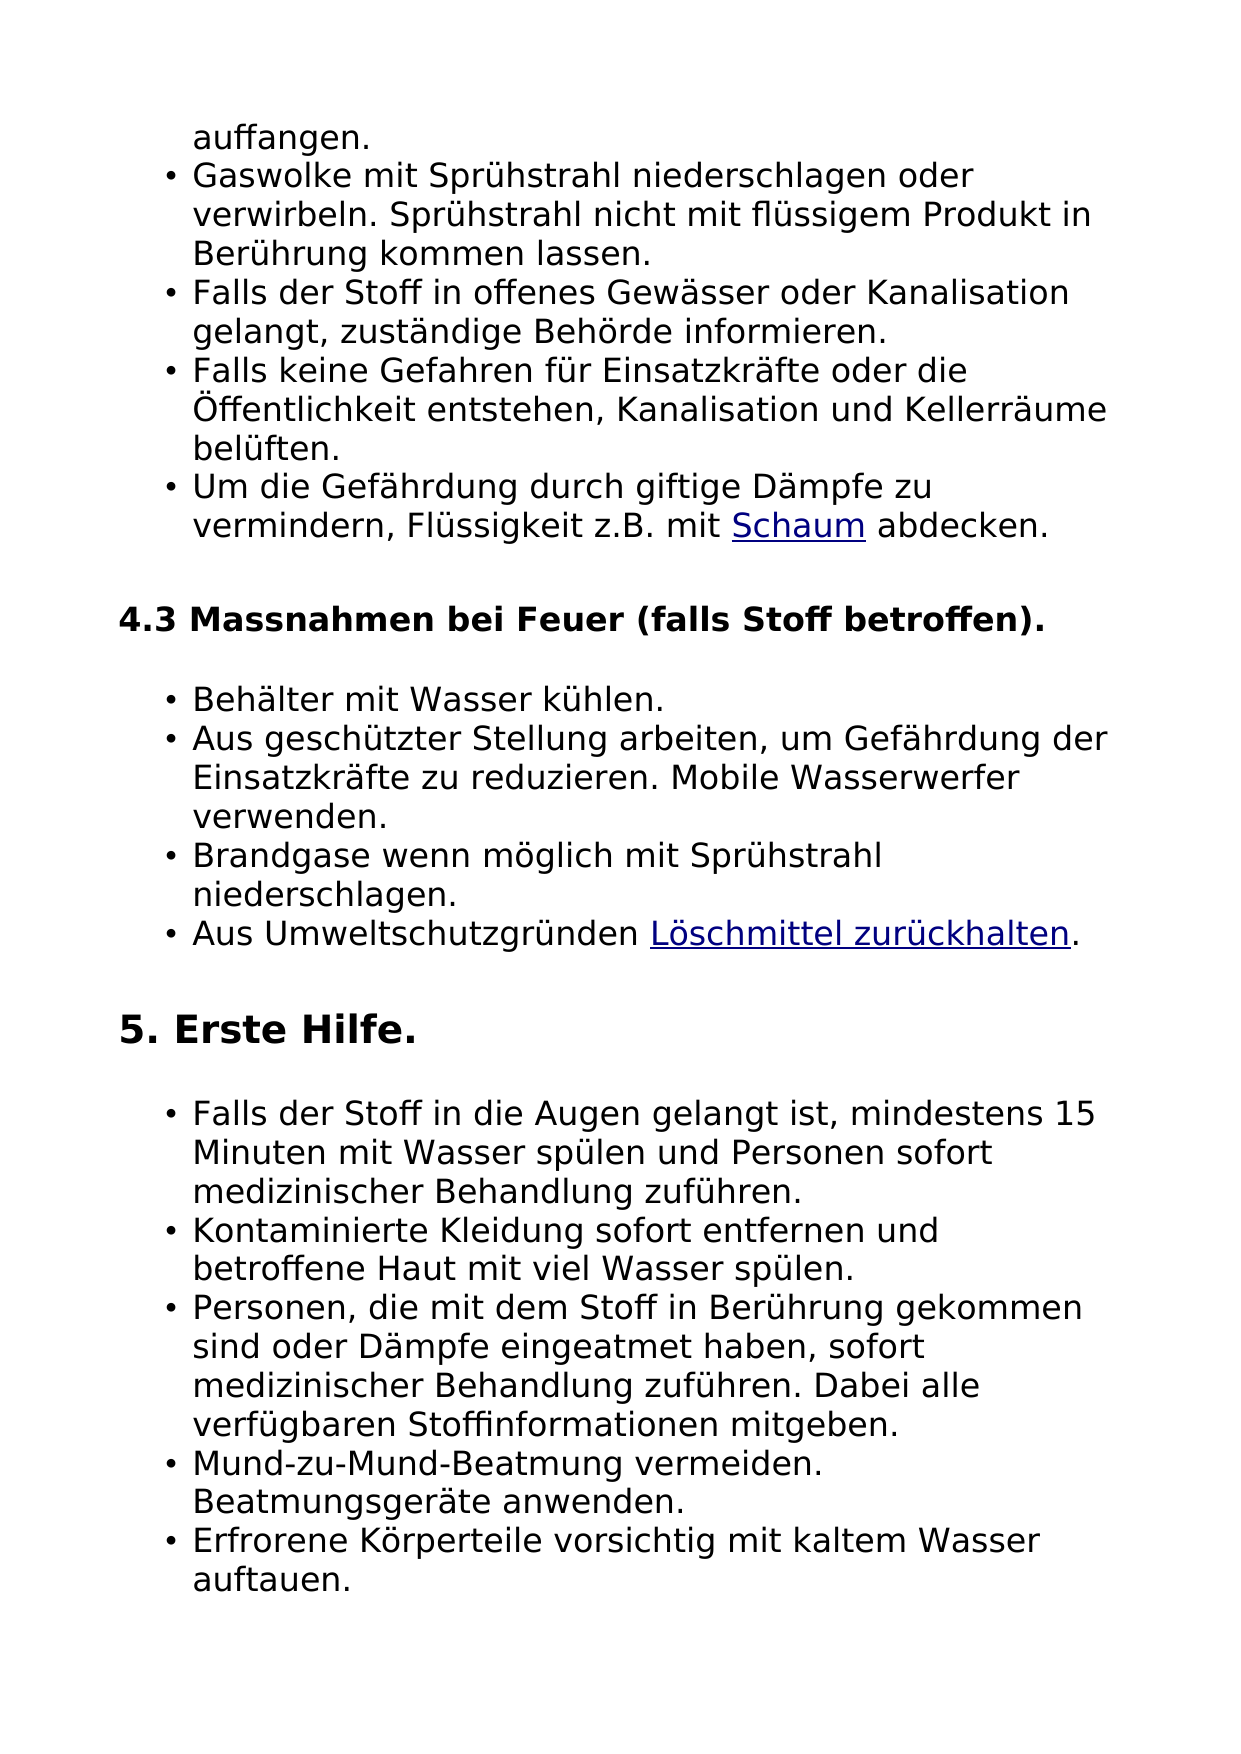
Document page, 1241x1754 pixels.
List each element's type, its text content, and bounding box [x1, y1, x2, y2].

list Behälter mit Wasser kühlen. [177, 681, 1122, 720]
list Mund-zu-Mund-Beatmung vermeiden. Beatmungsgeräte anwenden. [177, 1444, 1122, 1522]
list Gaswolke mit Sprühstrahl niederschlagen oder verwirbeln. Sprühstrahl nicht mit flüssigem Produkt in Berührung kommen lassen. [177, 157, 1122, 273]
list Kontaminierte Kleidung sofort entfernen und betroffene Haut mit viel Wasser spülen. [177, 1211, 1122, 1289]
list Um die Gefährdung durch giftige Dämpfe zu vermindern, Flüssigkeit z.B. mit Schaum abdecken. [177, 468, 1122, 546]
subtitle 5. Erste Hilfe. [118, 1007, 1122, 1052]
list Falls der Stoff in offenes Gewässer oder Kanalisation gelangt, zuständige Behörde informieren. [177, 273, 1122, 351]
list Erfrorene Körperteile vorsichtig mit kaltem Wasser auftauen. [177, 1522, 1122, 1599]
list Falls der Stoff in die Augen gelangt ist, mindestens 15 Minuten mit Wasser spülen und Personen sofort medizinischer Behandlung zuführen. [177, 1094, 1122, 1211]
list Personen, die mit dem Stoff in Berührung gekommen sind oder Dämpfe eingeatmet haben, sofort medizinischer Behandlung zuführen. Dabei alle verfügbaren Stoffinformationen mitgeben. [177, 1289, 1122, 1444]
list Aus Umweltschutzgründen Löschmittel zurückhalten. [177, 914, 1122, 953]
list auffangen. [177, 118, 1122, 157]
subtitle 4.3 Massnahmen bei Feuer (falls Stoff betroffen). [118, 600, 1122, 639]
list Falls keine Gefahren für Einsatzkräfte oder die Öffentlichkeit entstehen, Kanalisation und Kellerräume belüften. [177, 351, 1122, 468]
list Brandgase wenn möglich mit Sprühstrahl niederschlagen. [177, 836, 1122, 914]
list Aus geschützter Stellung arbeiten, um Gefährdung der Einsatzkräfte zu reduzieren. Mobile Wasserwerfer verwenden. [177, 720, 1122, 836]
